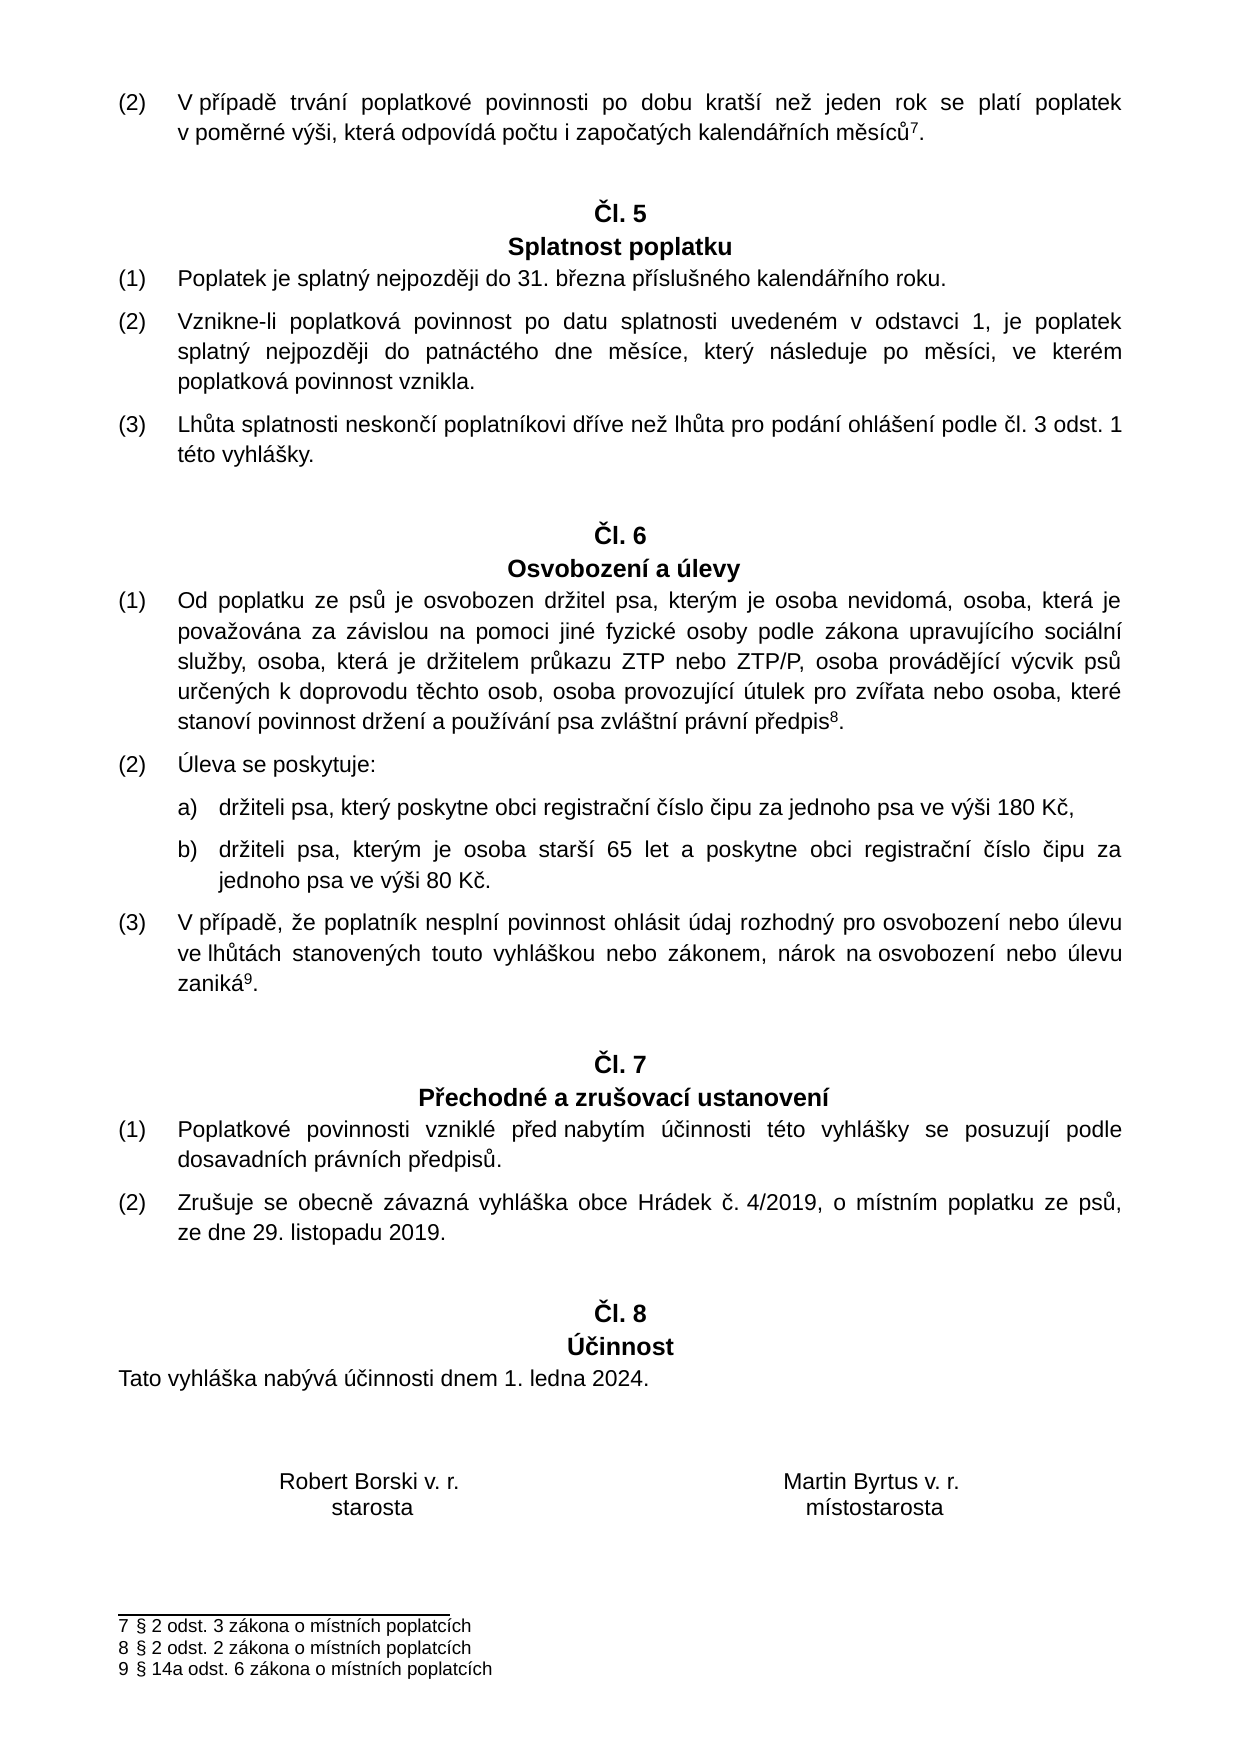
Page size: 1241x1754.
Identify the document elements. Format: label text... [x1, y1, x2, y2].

table_header Robert Borski v. r. starosta [118, 1408, 620, 1526]
list V případě, že poplatník nesplní povinnost ohlásit údaj rozhodný pro osvobození nebo úlevu ve lhůtách stanovených touto vyhláškou nebo zákonem, nárok na osvobození nebo úlevu zaniká. [118, 909, 1122, 996]
subtitle Čl. 6 Osvobození a úlevy [118, 521, 1122, 583]
list Poplatkové povinnosti vzniklé před nabytím účinnosti této vyhlášky se posuzují podle dosavadních právních předpisů. [118, 1116, 1122, 1172]
table_header Martin Byrtus v. r. místostarosta [620, 1408, 1122, 1526]
list § 2 odst. 2 zákona o místních poplatcích [118, 1637, 1122, 1658]
subtitle Čl. 7 Přechodné a zrušovací ustanovení [118, 1050, 1122, 1112]
subtitle Čl. 8 Účinnost [118, 1299, 1122, 1361]
subtitle Čl. 5 Splatnost poplatku [118, 199, 1122, 261]
list držiteli psa, který poskytne obci registrační číslo čipu za jednoho psa ve výši 180 Kč, [177, 794, 1122, 820]
list Úleva se poskytuje: [118, 751, 1122, 777]
list § 14a odst. 6 zákona o místních poplatcích [118, 1658, 1122, 1680]
list Zrušuje se obecně závazná vyhláška obce Hrádek č. 4/2019, o místním poplatku ze psů, ze dne 29. listopadu 2019. [118, 1189, 1122, 1245]
list § 2 odst. 3 zákona o místních poplatcích [118, 1615, 1122, 1637]
list Vznikne-li poplatková povinnost po datu splatnosti uvedeném v odstavci 1, je poplatek splatný nejpozději do patnáctého dne měsíce, který následuje po měsíci, ve kterém poplatková povinnost vznikla. [118, 308, 1122, 394]
list Poplatek je splatný nejpozději do 31. března příslušného kalendářního roku. [118, 265, 1122, 291]
list Od poplatku ze psů je osvobozen držitel psa, kterým je osoba nevidomá, osoba, která je považována za závislou na pomoci jiné fyzické osoby podle zákona upravujícího sociální služby, osoba, která je držitelem průkazu ZTP nebo ZTP/P, osoba provádějící výcvik psů určených k doprovodu těchto osob, osoba provozující útulek pro zvířata nebo osoba, které stanoví povinnost držení a používání psa zvláštní právní předpis. [118, 587, 1122, 734]
list držiteli psa, kterým je osoba starší 65 let a poskytne obci registrační číslo čipu za jednoho psa ve výši 80 Kč. [177, 836, 1122, 893]
text Tato vyhláška nabývá účinnosti dnem 1. ledna 2024. [118, 1365, 1122, 1392]
list Lhůta splatnosti neskončí poplatníkovi dříve než lhůta pro podání ohlášení podle čl. 3 odst. 1 této vyhlášky. [118, 411, 1122, 467]
list V případě trvání poplatkové povinnosti po dobu kratší než jeden rok se platí poplatek v poměrné výši, která odpovídá počtu i započatých kalendářních měsíců. [118, 89, 1122, 145]
